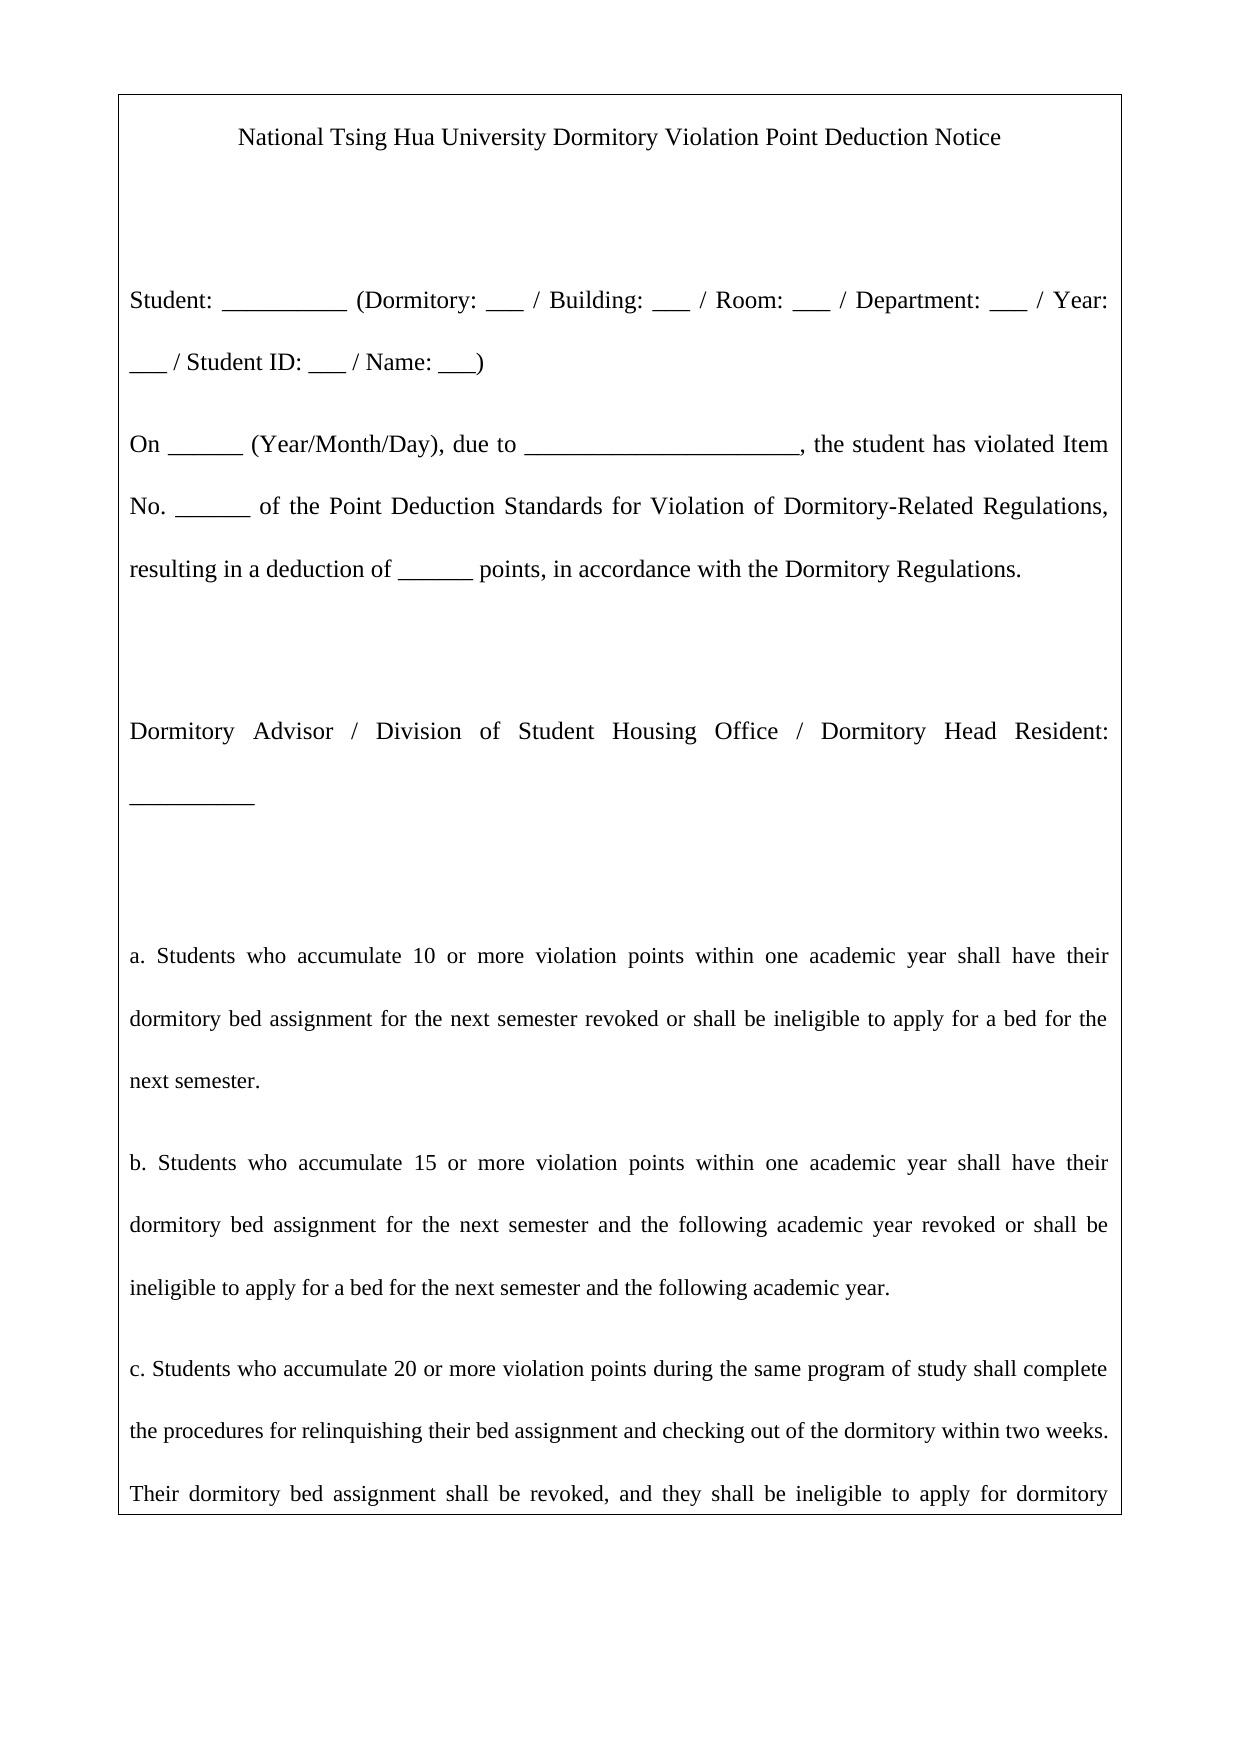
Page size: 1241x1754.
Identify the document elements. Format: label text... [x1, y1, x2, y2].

table_header National Tsing Hua University Dormitory Violation Point Deduction Notice Student: __________ (Dormitory: ___ / Building: ___ / Room: ___ / Department: ___ / Year: ___ / Student ID: ___ / Name: ___) On ______ (Year/Month/Day), due to ______________________, the student has violated Item No. ______ of the Point Deduction Standards for Violation of Dormitory-Related Regulations, resulting in a deduction of ______ points, in accordance with the Dormitory Regulations. Dormitory Advisor / Division of Student Housing Office / Dormitory Head Resident: __________ a. Students who accumulate 10 or more violation points within one academic year shall have their dormitory bed assignment for the next semester revoked or shall be ineligible to apply for a bed for the next semester. b. Students who accumulate 15 or more violation points within one academic year shall have their dormitory bed assignment for the next semester and the following academic year revoked or shall be ineligible to apply for a bed for the next semester and the following academic year. c. Students who accumulate 20 or more violation points during the same program of study shall complete the procedures for relinquishing their bed assignment and checking out of the dormitory within two weeks. Their dormitory bed assignment shall be revoked, and they shall be ineligible to apply for dormitory [119, 95, 1121, 1514]
